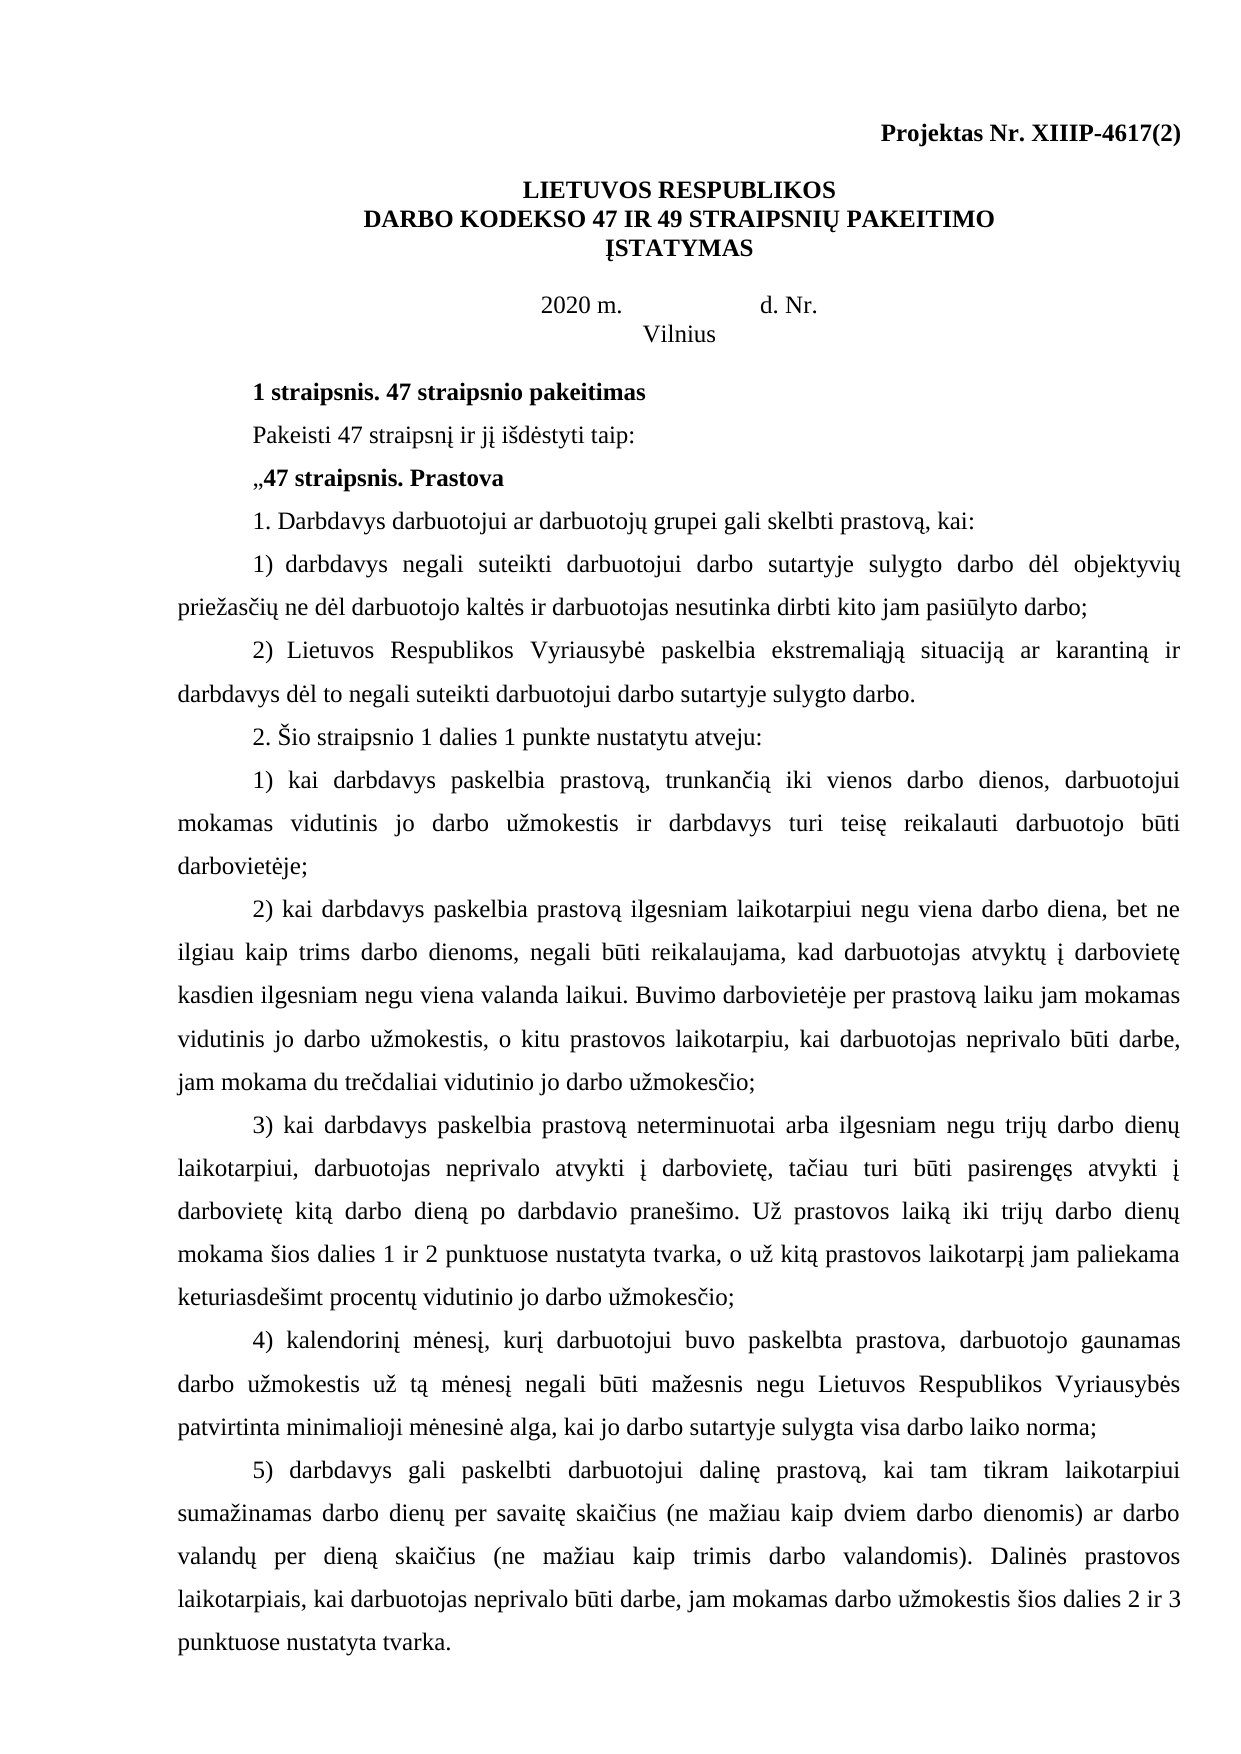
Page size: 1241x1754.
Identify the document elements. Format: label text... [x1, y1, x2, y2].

text LIETUVOS RESPUBLIKOS [177, 176, 1181, 204]
text 2. Šio straipsnio 1 dalies 1 punkte nustatytu atveju: [177, 722, 1181, 751]
text „47 straipsnis. Prastova [177, 463, 1181, 492]
text Vilnius [177, 319, 1181, 348]
text 2020 m. d. Nr. [177, 291, 1181, 319]
text 2) kai darbdavys paskelbia prastovą ilgesniam laikotarpiui negu viena darbo diena, bet ne ilgiau kaip trims darbo dienoms, negali būti reikalaujama, kad darbuotojas atvyktų į darbovietę kasdien ilgesniam negu viena valanda laikui. Buvimo darbovietėje per prastovą laiku jam mokamas vidutinis jo darbo užmokestis, o kitu prastovos laikotarpiu, kai darbuotojas neprivalo būti darbe, jam mokama du trečdaliai vidutinio jo darbo užmokesčio; [177, 894, 1181, 1096]
text Projektas Nr. XIIIP-4617(2) [856, 118, 1181, 147]
text 1. Darbdavys darbuotojui ar darbuotojų grupei gali skelbti prastovą, kai: [177, 506, 1181, 535]
text 1) kai darbdavys paskelbia prastovą, trunkančią iki vienos darbo dienos, darbuotojui mokamas vidutinis jo darbo užmokestis ir darbdavys turi teisę reikalauti darbuotojo būti darbovietėje; [177, 765, 1181, 880]
text 3) kai darbdavys paskelbia prastovą neterminuotai arba ilgesniam negu trijų darbo dienų laikotarpiui, darbuotojas neprivalo atvykti į darbovietę, tačiau turi būti pasirengęs atvykti į darbovietę kitą darbo dieną po darbdavio pranešimo. Už prastovos laiką iki trijų darbo dienų mokama šios dalies 1 ir 2 punktuose nustatyta tvarka, o už kitą prastovos laikotarpį jam paliekama keturiasdešimt procentų vidutinio jo darbo užmokesčio; [177, 1110, 1181, 1311]
text 2) Lietuvos Respublikos Vyriausybė paskelbia ekstremaliąją situaciją ar karantiną ir darbdavys dėl to negali suteikti darbuotojui darbo sutartyje sulygto darbo. [177, 636, 1181, 707]
text 1) darbdavys negali suteikti darbuotojui darbo sutartyje sulygto darbo dėl objektyvių priežasčių ne dėl darbuotojo kaltės ir darbuotojas nesutinka dirbti kito jam pasiūlyto darbo; [177, 549, 1181, 621]
text 1 straipsnis. 47 straipsnio pakeitimas [177, 377, 1181, 406]
text DARBO KODEKSO 47 ir 49 STRAIPSNIų PAKEITIMO [177, 204, 1181, 233]
text Pakeisti 47 straipsnį ir jį išdėstyti taip: [177, 420, 1181, 449]
text ĮSTATYMAS [177, 233, 1181, 262]
text 4) kalendorinį mėnesį, kurį darbuotojui buvo paskelbta prastova, darbuotojo gaunamas darbo užmokestis už tą mėnesį negali būti mažesnis negu Lietuvos Respublikos Vyriausybės patvirtinta minimalioji mėnesinė alga, kai jo darbo sutartyje sulygta visa darbo laiko norma; [177, 1326, 1181, 1441]
text 5) darbdavys gali paskelbti darbuotojui dalinę prastovą, kai tam tikram laikotarpiui sumažinamas darbo dienų per savaitę skaičius (ne mažiau kaip dviem darbo dienomis) ar darbo valandų per dieną skaičius (ne mažiau kaip trimis darbo valandomis). Dalinės prastovos laikotarpiais, kai darbuotojas neprivalo būti darbe, jam mokamas darbo užmokestis šios dalies 2 ir 3 punktuose nustatyta tvarka. [177, 1455, 1181, 1656]
